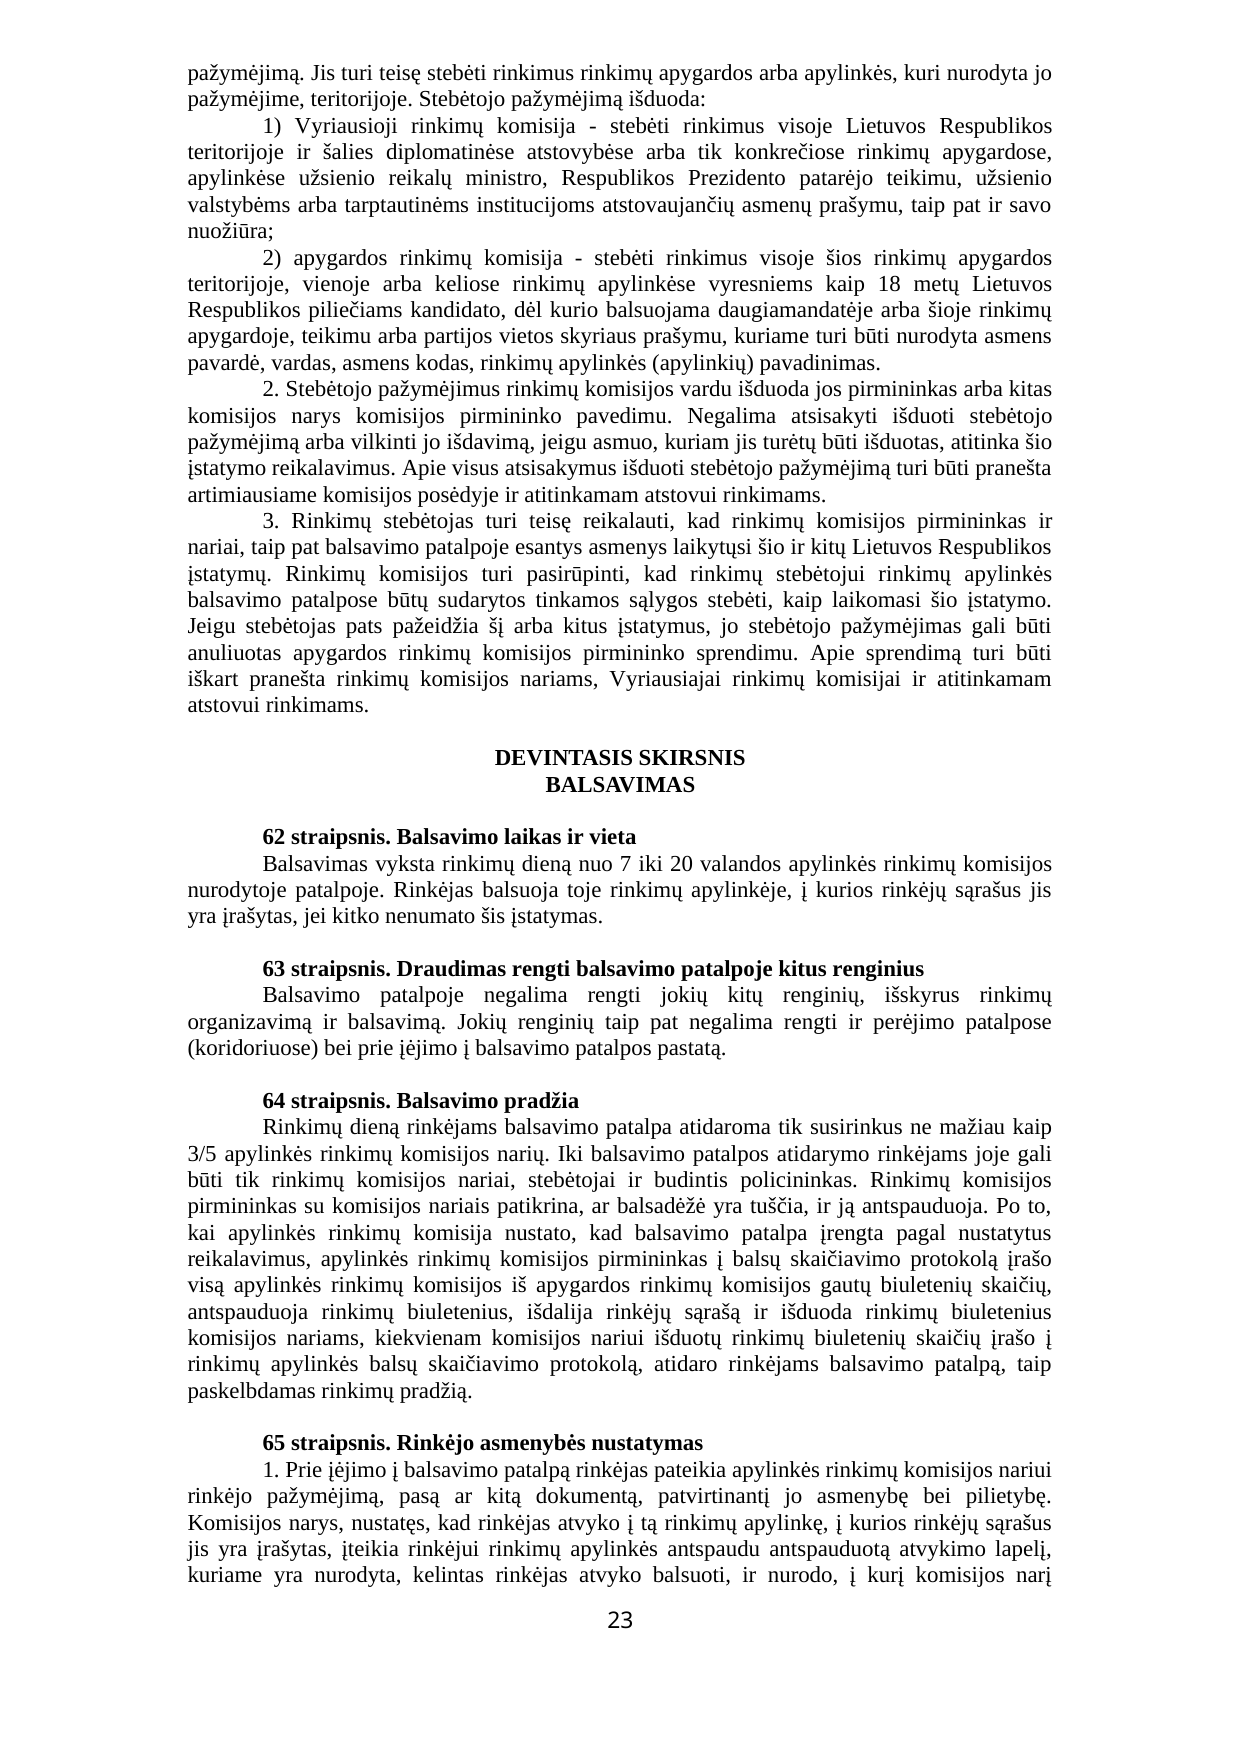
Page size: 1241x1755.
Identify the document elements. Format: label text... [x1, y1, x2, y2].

subtitle 65 straipsnis. Rinkėjo asmenybės nustatymas [187, 1429, 1053, 1456]
subtitle 64 straipsnis. Balsavimo pradžia [187, 1087, 1053, 1113]
subtitle DEVINTASIS SKIRSNIS [187, 744, 1053, 771]
text pažymėjimą. Jis turi teisę stebėti rinkimus rinkimų apygardos arba apylinkės, kuri nurodyta jo pažymėjime, teritorijoje. Stebėtojo pažymėjimą išduoda: [187, 59, 1053, 112]
subtitle 63 straipsnis. Draudimas rengti balsavimo patalpoje kitus renginius [187, 955, 1053, 981]
text 2) apygardos rinkimų komisija - stebėti rinkimus visoje šios rinkimų apygardos teritorijoje, vienoje arba keliose rinkimų apylinkėse vyresniems kaip 18 metų Lietuvos Respublikos piliečiams kandidato, dėl kurio balsuojama daugiamandatėje arba šioje rinkimų apygardoje, teikimu arba partijos vietos skyriaus prašymu, kuriame turi būti nurodyta asmens pavardė, vardas, asmens kodas, rinkimų apylinkės (apylinkių) pavadinimas. [187, 243, 1053, 375]
text 2. Stebėtojo pažymėjimus rinkimų komisijos vardu išduoda jos pirmininkas arba kitas komisijos narys komisijos pirmininko pavedimu. Negalima atsisakyti išduoti stebėtojo pažymėjimą arba vilkinti jo išdavimą, jeigu asmuo, kuriam jis turėtų būti išduotas, atitinka šio įstatymo reikalavimus. Apie visus atsisakymus išduoti stebėtojo pažymėjimą turi būti pranešta artimiausiame komisijos posėdyje ir atitinkamam atstovui rinkimams. [187, 375, 1053, 507]
text Balsavimas vyksta rinkimų dieną nuo 7 iki 20 valandos apylinkės rinkimų komisijos nurodytoje patalpoje. Rinkėjas balsuoja toje rinkimų apylinkėje, į kurios rinkėjų sąrašus jis yra įrašytas, jei kitko nenumato šis įstatymas. [187, 850, 1053, 929]
text Rinkimų dieną rinkėjams balsavimo patalpa atidaroma tik susirinkus ne mažiau kaip 3/5 apylinkės rinkimų komisijos narių. Iki balsavimo patalpos atidarymo rinkėjams joje gali būti tik rinkimų komisijos nariai, stebėtojai ir budintis policininkas. Rinkimų komisijos pirmininkas su komisijos nariais patikrina, ar balsadėžė yra tuščia, ir ją antspauduoja. Po to, kai apylinkės rinkimų komisija nustato, kad balsavimo patalpa įrengta pagal nustatytus reikalavimus, apylinkės rinkimų komisijos pirmininkas į balsų skaičiavimo protokolą įrašo visą apylinkės rinkimų komisijos iš apygardos rinkimų komisijos gautų biuletenių skaičių, antspauduoja rinkimų biuletenius, išdalija rinkėjų sąrašą ir išduoda rinkimų biuletenius komisijos nariams, kiekvienam komisijos nariui išduotų rinkimų biuletenių skaičių įrašo į rinkimų apylinkės balsų skaičiavimo protokolą, atidaro rinkėjams balsavimo patalpą, taip paskelbdamas rinkimų pradžią. [187, 1113, 1053, 1403]
subtitle BALSAVIMAS [187, 771, 1053, 797]
text 3. Rinkimų stebėtojas turi teisę reikalauti, kad rinkimų komisijos pirmininkas ir nariai, taip pat balsavimo patalpoje esantys asmenys laikytųsi šio ir kitų Lietuvos Respublikos įstatymų. Rinkimų komisijos turi pasirūpinti, kad rinkimų stebėtojui rinkimų apylinkės balsavimo patalpose būtų sudarytos tinkamos sąlygos stebėti, kaip laikomasi šio įstatymo. Jeigu stebėtojas pats pažeidžia šį arba kitus įstatymus, jo stebėtojo pažymėjimas gali būti anuliuotas apygardos rinkimų komisijos pirmininko sprendimu. Apie sprendimą turi būti iškart pranešta rinkimų komisijos nariams, Vyriausiajai rinkimų komisijai ir atitinkamam atstovui rinkimams. [187, 507, 1053, 718]
subtitle 62 straipsnis. Balsavimo laikas ir vieta [187, 823, 1053, 850]
text Balsavimo patalpoje negalima rengti jokių kitų renginių, išskyrus rinkimų organizavimą ir balsavimą. Jokių renginių taip pat negalima rengti ir perėjimo patalpose (koridoriuose) bei prie įėjimo į balsavimo patalpos pastatą. [187, 981, 1053, 1061]
text 1. Prie įėjimo į balsavimo patalpą rinkėjas pateikia apylinkės rinkimų komisijos nariui rinkėjo pažymėjimą, pasą ar kitą dokumentą, patvirtinantį jo asmenybę bei pilietybę. Komisijos narys, nustatęs, kad rinkėjas atvyko į tą rinkimų apylinkę, į kurios rinkėjų sąrašus jis yra įrašytas, įteikia rinkėjui rinkimų apylinkės antspaudu antspauduotą atvykimo lapelį, kuriame yra nurodyta, kelintas rinkėjas atvyko balsuoti, ir nurodo, į kurį komisijos narį [187, 1456, 1053, 1588]
text 1) Vyriausioji rinkimų komisija - stebėti rinkimus visoje Lietuvos Respublikos teritorijoje ir šalies diplomatinėse atstovybėse arba tik konkrečiose rinkimų apygardose, apylinkėse užsienio reikalų ministro, Respublikos Prezidento patarėjo teikimu, užsienio valstybėms arba tarptautinėms institucijoms atstovaujančių asmenų prašymu, taip pat ir savo nuožiūra; [187, 112, 1053, 243]
